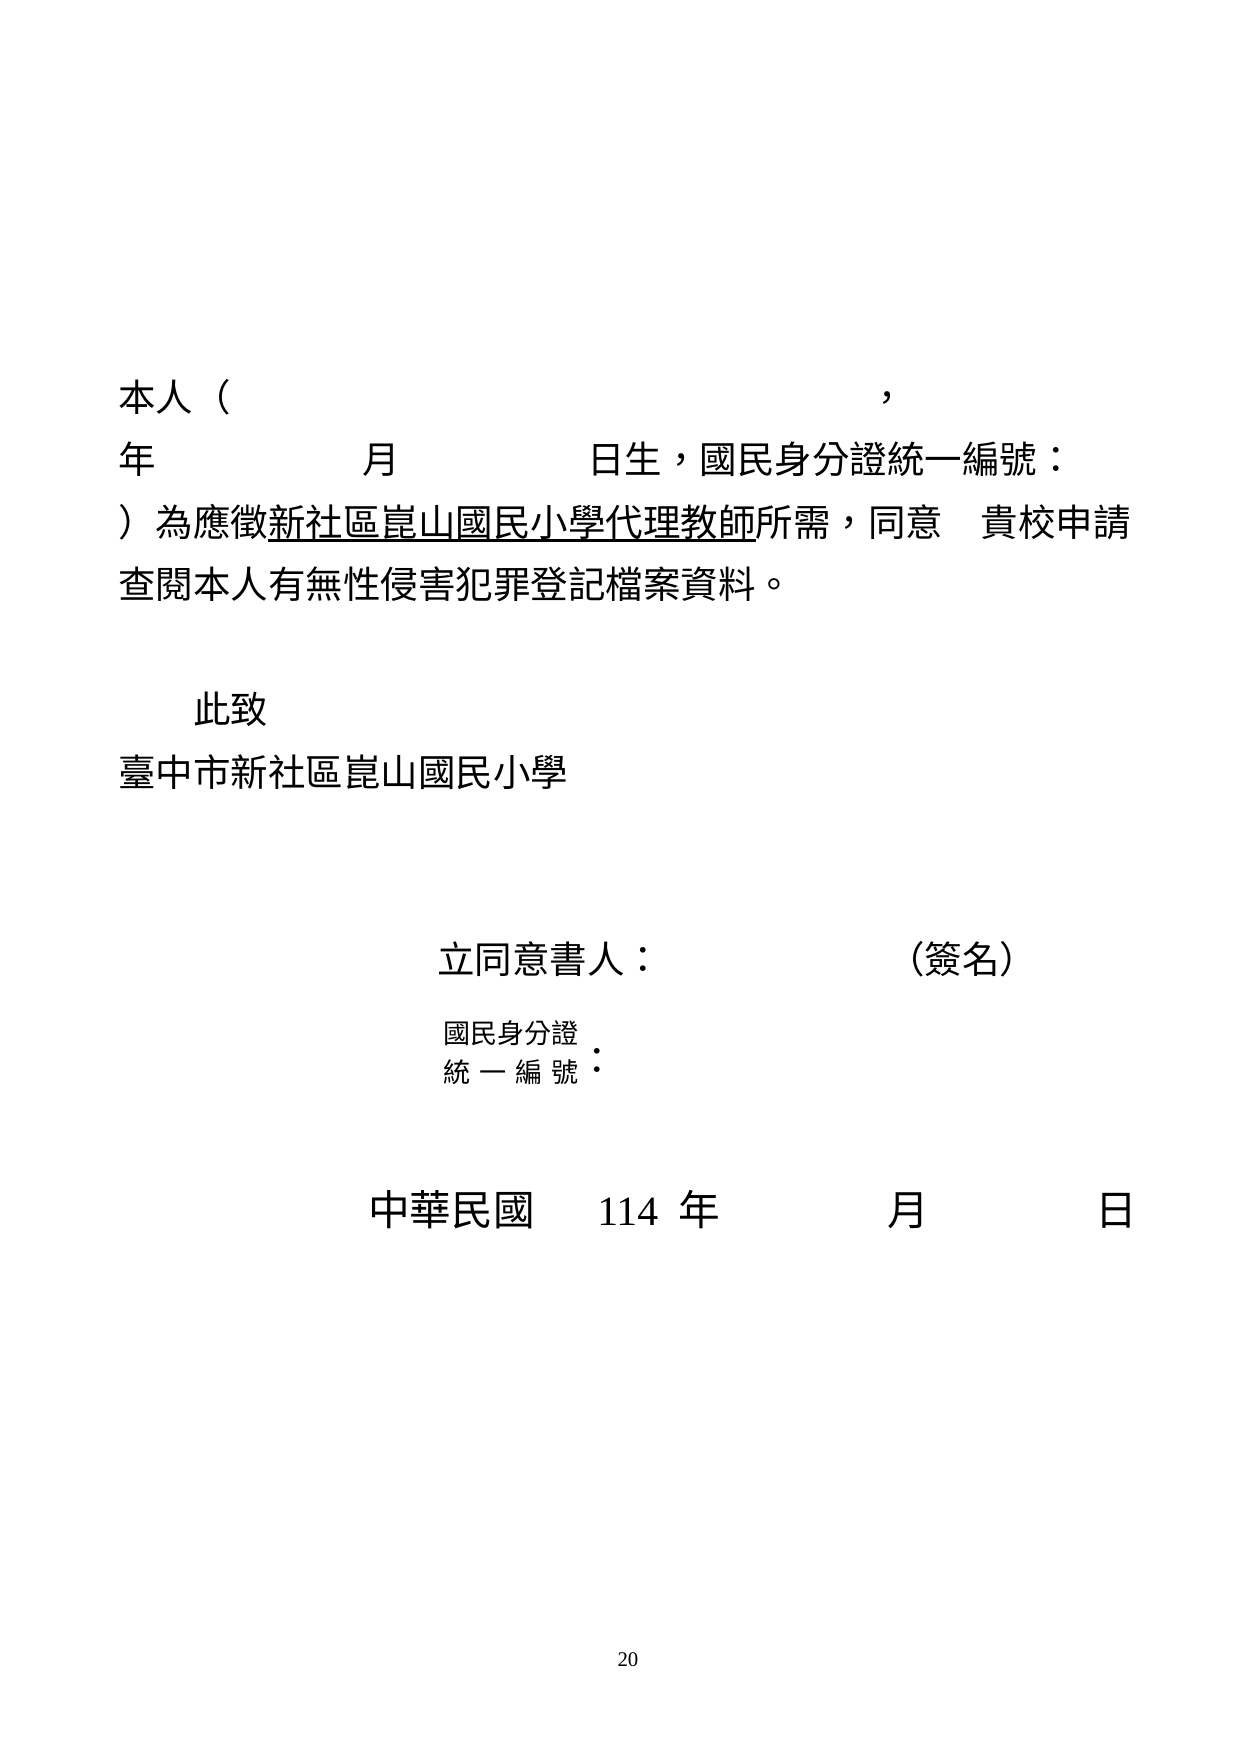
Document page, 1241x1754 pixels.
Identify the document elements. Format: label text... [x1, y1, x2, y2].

text 中華民國 114 年 月 日 [118, 1165, 1137, 1228]
text 本人（ ， 年 月 日生，國民身分證統一編號： ）為應徵新社區崑山國民小學代理教師所需，同意 貴校申請查閱本人有無性侵害犯罪登記檔案資料。 [118, 353, 1137, 603]
text 國民身分證統一編號： [118, 978, 1137, 1103]
text 臺中市新社區崑山國民小學 [118, 728, 1137, 790]
text 此致 [118, 665, 1137, 728]
text 立同意書人： （簽名） [118, 915, 1137, 978]
